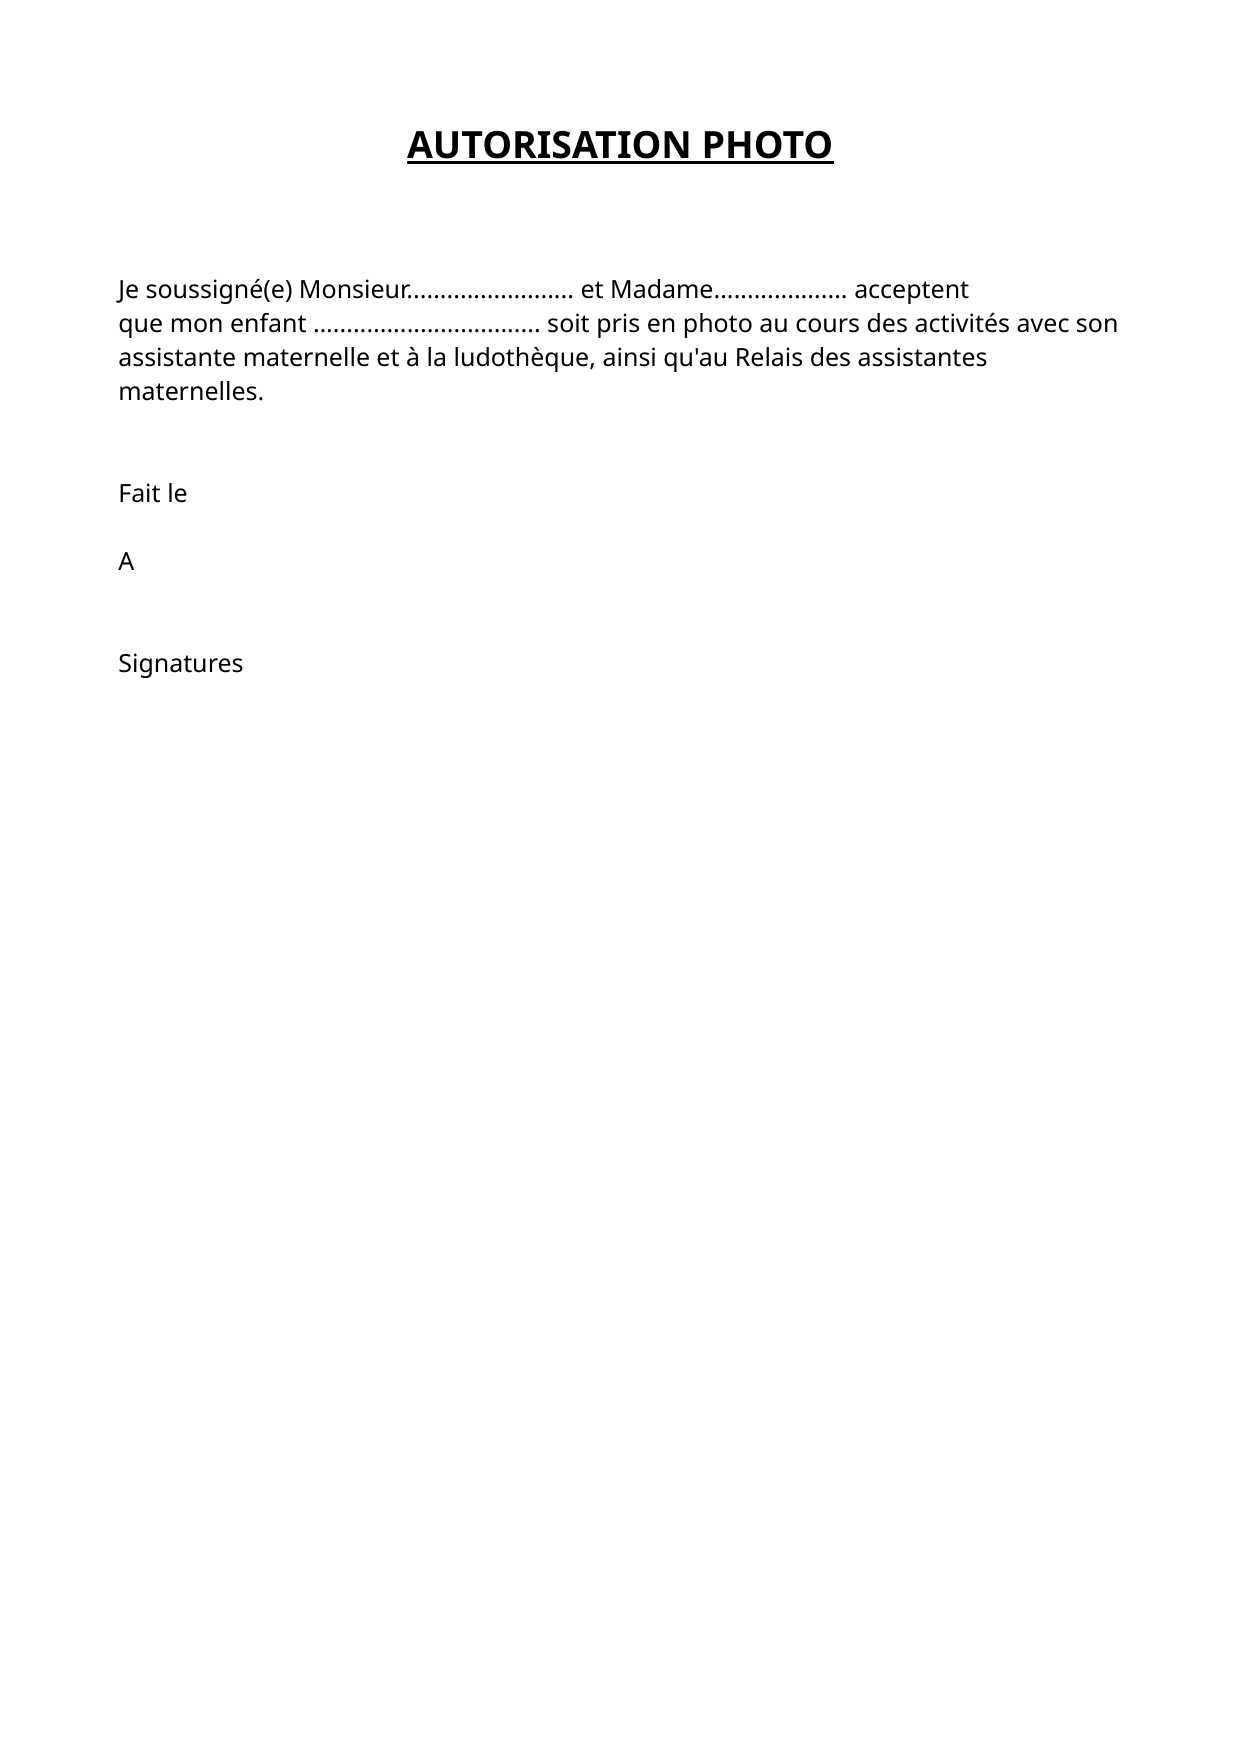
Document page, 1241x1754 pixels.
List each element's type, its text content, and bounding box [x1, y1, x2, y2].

text Je soussigné(e) Monsieur......................... et Madame.................... acceptent [118, 271, 1122, 305]
text AUTORISATION PHOTO [118, 118, 1122, 169]
text que mon enfant …............................... soit pris en photo au cours des activités avec son assistante maternelle et à la ludothèque, ainsi qu'au Relais des assistantes maternelles. [118, 305, 1122, 407]
text Signatures [118, 646, 1122, 680]
text Fait le [118, 476, 1122, 510]
text A [118, 544, 1122, 578]
